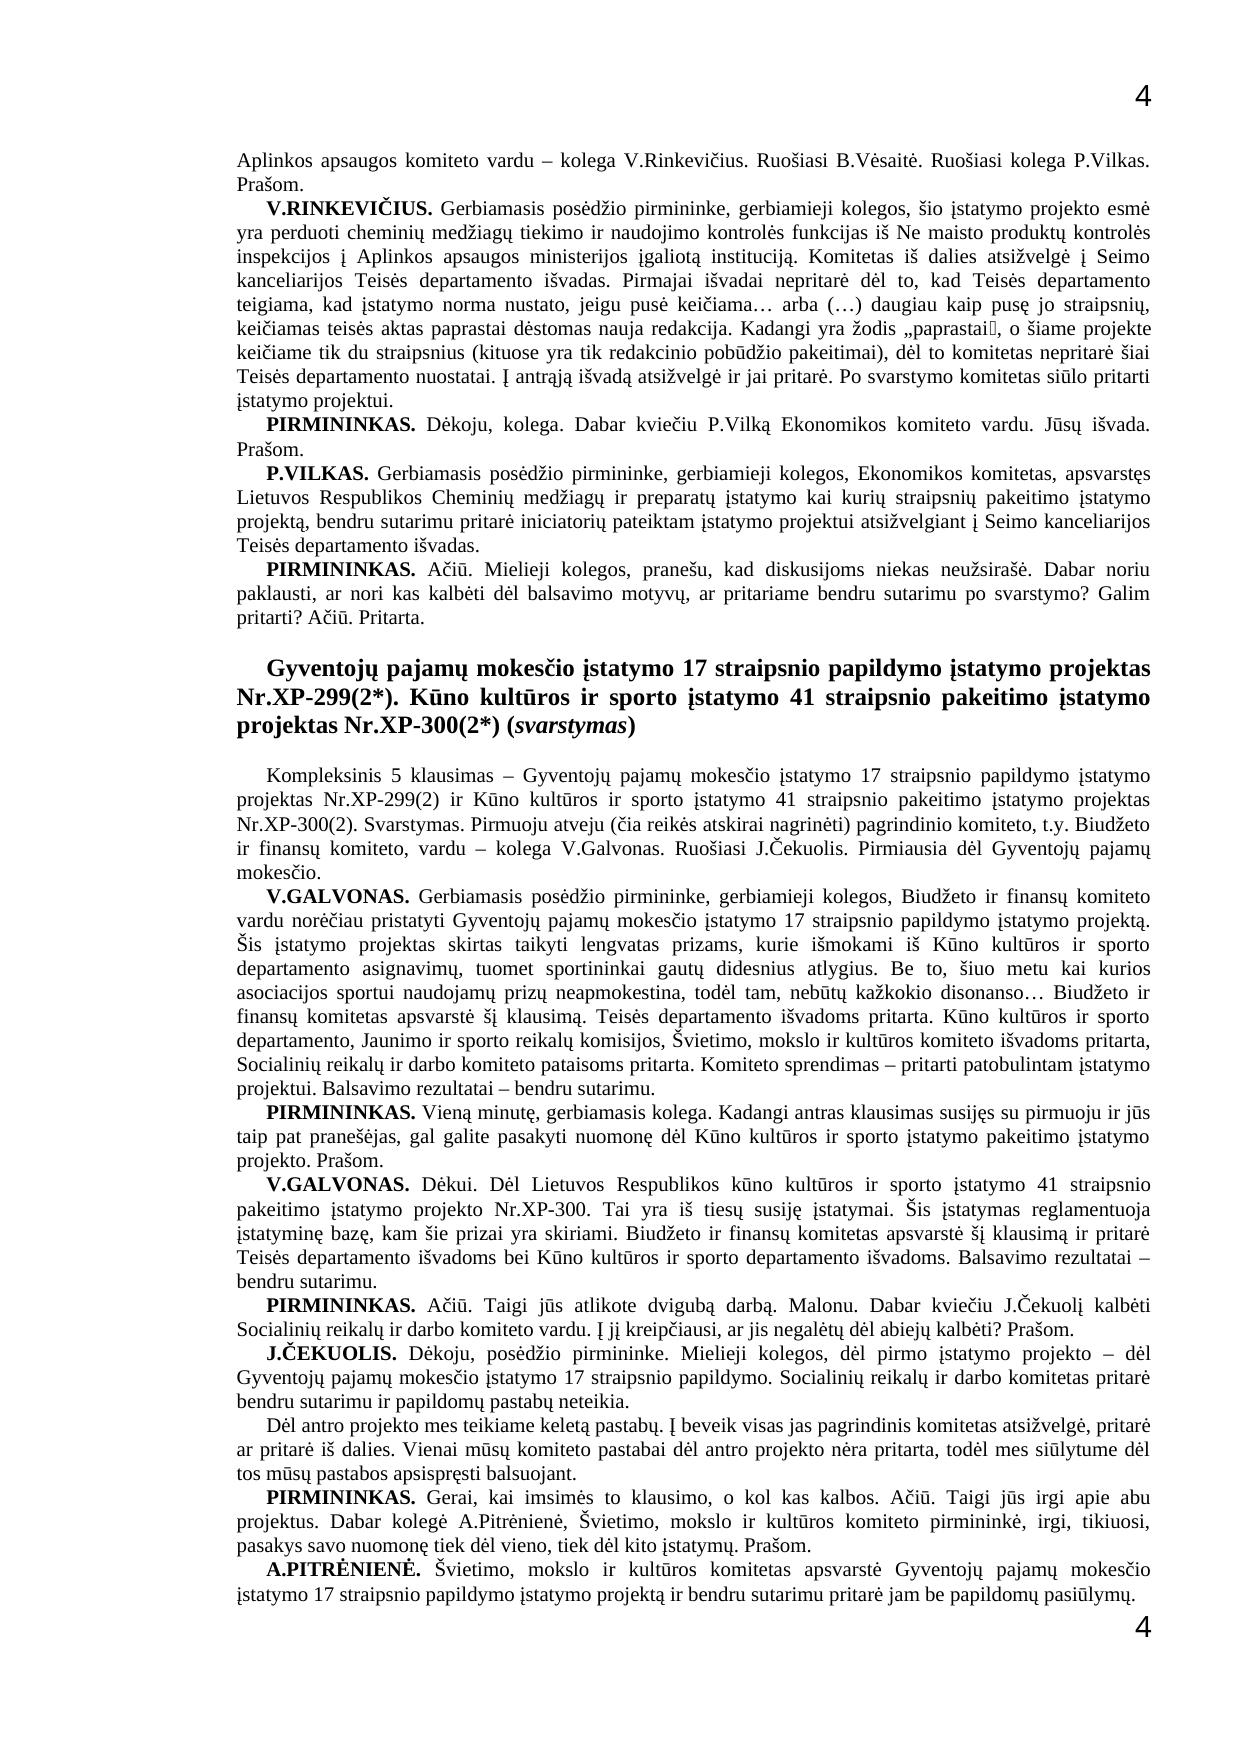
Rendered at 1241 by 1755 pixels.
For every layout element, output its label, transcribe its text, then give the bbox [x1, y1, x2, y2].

text PIRMININKAS. Ačiū. Mielieji kolegos, pranešu, kad diskusijoms niekas neužsirašė. Dabar noriu paklausti, ar nori kas kalbėti dėl balsavimo motyvų, ar pritariame bendru sutarimu po svarstymo? Galim pritarti? Ačiū. Pritarta. [236, 557, 1152, 629]
text PIRMININKAS. Vieną minutę, gerbiamasis kolega. Kadangi antras klausimas susijęs su pirmuoju ir jūs taip pat pranešėjas, gal galite pasakyti nuomonę dėl Kūno kultūros ir sporto įstatymo pakeitimo įstatymo projekto. Prašom. [236, 1100, 1152, 1172]
text Kompleksinis 5 klausimas – Gyventojų pajamų mokesčio įstatymo 17 straipsnio papildymo įstatymo projektas Nr.XP-299(2) ir Kūno kultūros ir sporto įstatymo 41 straipsnio pakeitimo įstatymo projektas Nr.XP-300(2). Svarstymas. Pirmuoju atveju (čia reikės atskirai nagrinėti) pagrindinio komiteto, t.y. Biudžeto ir finansų komiteto, vardu – kolega V.Galvonas. Ruošiasi J.Čekuolis. Pirmiausia dėl Gyventojų pajamų mokesčio. [236, 763, 1152, 884]
text Dėl antro projekto mes teikiame keletą pastabų. Į beveik visas jas pagrindinis komitetas atsižvelgė, pritarė ar pritarė iš dalies. Vienai mūsų komiteto pastabai dėl antro projekto nėra pritarta, todėl mes siūlytume dėl tos mūsų pastabos apsispręsti balsuojant. [236, 1413, 1152, 1485]
text Gyventojų pajamų mokesčio įstatymo 17 straipsnio papildymo įstatymo projektas Nr.XP-299(2*). Kūno kultūros ir sporto įstatymo 41 straipsnio pakeitimo įstatymo projektas Nr.XP-300(2*) (svarstymas) [236, 653, 1152, 739]
text V.GALVONAS. Dėkui. Dėl Lietuvos Respublikos kūno kultūros ir sporto įstatymo 41 straipsnio pakeitimo įstatymo projekto Nr.XP-300. Tai yra iš tiesų susiję įstatymai. Šis įstatymas reglamentuoja įstatyminę bazę, kam šie prizai yra skiriami. Biudžeto ir finansų komitetas apsvarstė šį klausimą ir pritarė Teisės departamento išvadoms bei Kūno kultūros ir sporto departamento išvadoms. Balsavimo rezultatai – bendru sutarimu. [236, 1172, 1152, 1293]
text Aplinkos apsaugos komiteto vardu – kolega V.Rinkevičius. Ruošiasi B.Vėsaitė. Ruošiasi kolega P.Vilkas. Prašom. [236, 148, 1152, 196]
text A.PITRĖNIENĖ. Švietimo, mokslo ir kultūros komitetas apsvarstė Gyventojų pajamų mokesčio įstatymo 17 straipsnio papildymo įstatymo projektą ir bendru sutarimu pritarė jam be papildomų pasiūlymų. [236, 1557, 1152, 1606]
text PIRMININKAS. Ačiū. Taigi jūs atlikote dvigubą darbą. Malonu. Dabar kviečiu J.Čekuolį kalbėti Socialinių reikalų ir darbo komiteto vardu. Į jį kreipčiausi, ar jis negalėtų dėl abiejų kalbėti? Prašom. [236, 1293, 1152, 1341]
text V.RINKEVIČIUS. Gerbiamasis posėdžio pirmininke, gerbiamieji kolegos, šio įstatymo projekto esmė yra perduoti cheminių medžiagų tiekimo ir naudojimo kontrolės funkcijas iš Ne maisto produktų kontrolės inspekcijos į Aplinkos apsaugos ministerijos įgaliotą instituciją. Komitetas iš dalies atsižvelgė į Seimo kanceliarijos Teisės departamento išvadas. Pirmajai išvadai nepritarė dėl to, kad Teisės departamento teigiama, kad įstatymo norma nustato, jeigu pusė keičiama… arba (…) daugiau kaip pusę jo straipsnių, keičiamas teisės aktas paprastai dėstomas nauja redakcija. Kadangi yra žodis „paprastai, o šiame projekte keičiame tik du straipsnius (kituose yra tik redakcinio pobūdžio pakeitimai), dėl to komitetas nepritarė šiai Teisės departamento nuostatai. Į antrąją išvadą atsižvelgė ir jai pritarė. Po svarstymo komitetas siūlo pritarti įstatymo projektui. [236, 196, 1152, 412]
text P.VILKAS. Gerbiamasis posėdžio pirmininke, gerbiamieji kolegos, Ekonomikos komitetas, apsvarstęs Lietuvos Respublikos Cheminių medžiagų ir preparatų įstatymo kai kurių straipsnių pakeitimo įstatymo projektą, bendru sutarimu pritarė iniciatorių pateiktam įstatymo projektui atsižvelgiant į Seimo kanceliarijos Teisės departamento išvadas. [236, 461, 1152, 557]
text V.GALVONAS. Gerbiamasis posėdžio pirmininke, gerbiamieji kolegos, Biudžeto ir finansų komiteto vardu norėčiau pristatyti Gyventojų pajamų mokesčio įstatymo 17 straipsnio papildymo įstatymo projektą. Šis įstatymo projektas skirtas taikyti lengvatas prizams, kurie išmokami iš Kūno kultūros ir sporto departamento asignavimų, tuomet sportininkai gautų didesnius atlygius. Be to, šiuo metu kai kurios asociacijos sportui naudojamų prizų neapmokestina, todėl tam, nebūtų kažkokio disonanso… Biudžeto ir finansų komitetas apsvarstė šį klausimą. Teisės departamento išvadoms pritarta. Kūno kultūros ir sporto departamento, Jaunimo ir sporto reikalų komisijos, Švietimo, mokslo ir kultūros komiteto išvadoms pritarta, Socialinių reikalų ir darbo komiteto pataisoms pritarta. Komiteto sprendimas – pritarti patobulintam įstatymo projektui. Balsavimo rezultatai – bendru sutarimu. [236, 884, 1152, 1100]
text PIRMININKAS. Dėkoju, kolega. Dabar kviečiu P.Vilką Ekonomikos komiteto vardu. Jūsų išvada. Prašom. [236, 412, 1152, 461]
text J.ČEKUOLIS. Dėkoju, posėdžio pirmininke. Mielieji kolegos, dėl pirmo įstatymo projekto – dėl Gyventojų pajamų mokesčio įstatymo 17 straipsnio papildymo. Socialinių reikalų ir darbo komitetas pritarė bendru sutarimu ir papildomų pastabų neteikia. [236, 1341, 1152, 1413]
text PIRMININKAS. Gerai, kai imsimės to klausimo, o kol kas kalbos. Ačiū. Taigi jūs irgi apie abu projektus. Dabar kolegė A.Pitrėnienė, Švietimo, mokslo ir kultūros komiteto pirmininkė, irgi, tikiuosi, pasakys savo nuomonę tiek dėl vieno, tiek dėl kito įstatymų. Prašom. [236, 1485, 1152, 1557]
